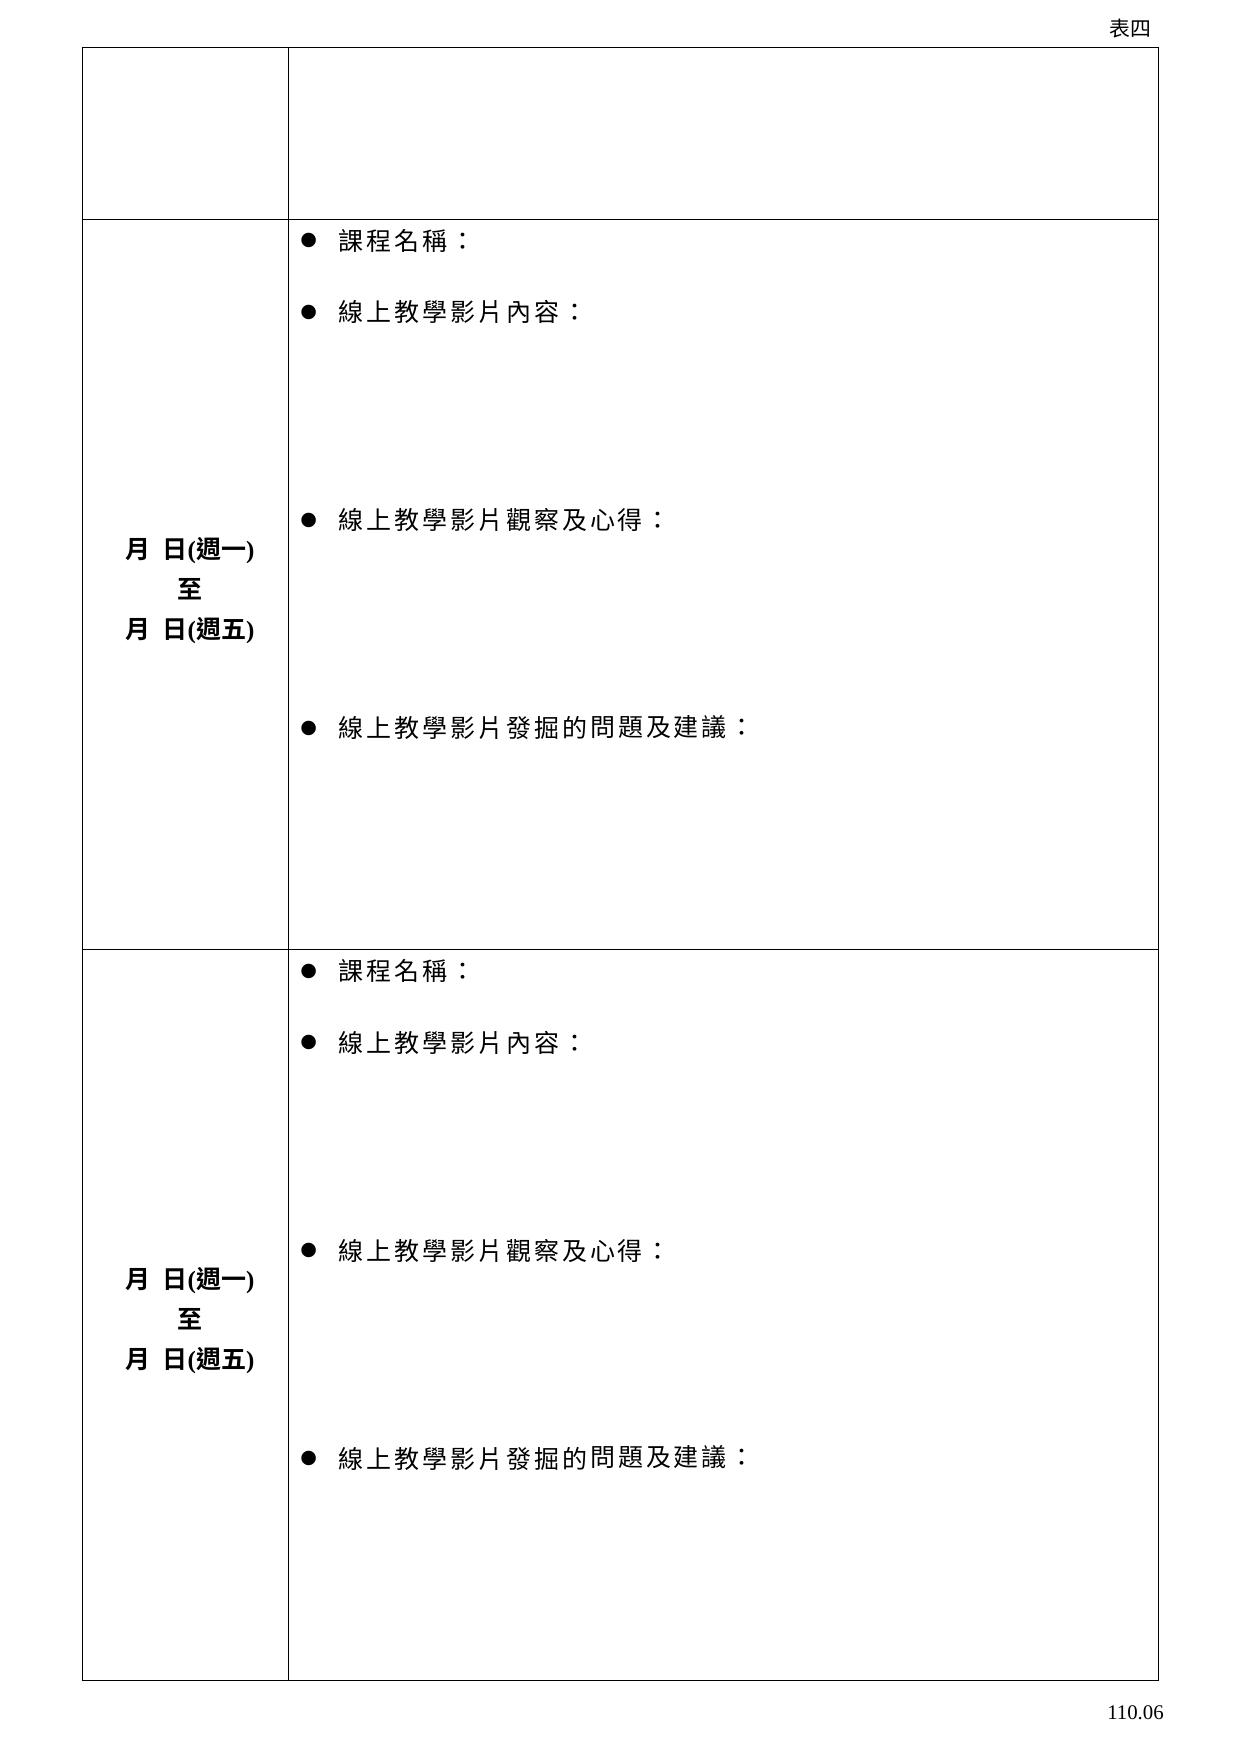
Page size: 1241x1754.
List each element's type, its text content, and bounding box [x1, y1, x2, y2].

table_cell 月 日(週一) 至 月 日(週五) [83, 950, 288, 1680]
table_cell 課程名稱： 線上教學影片內容： 線上教學影片觀察及心得： 線上教學影片發掘的問題及建議： [289, 220, 1158, 949]
table_cell 課程名稱： 線上教學影片內容： 線上教學影片觀察及心得： 線上教學影片發掘的問題及建議： [289, 950, 1158, 1680]
table_cell 月 日(週一) 至 月 日(週五) [83, 220, 288, 949]
table_cell [83, 48, 288, 219]
table_cell [289, 48, 1158, 219]
